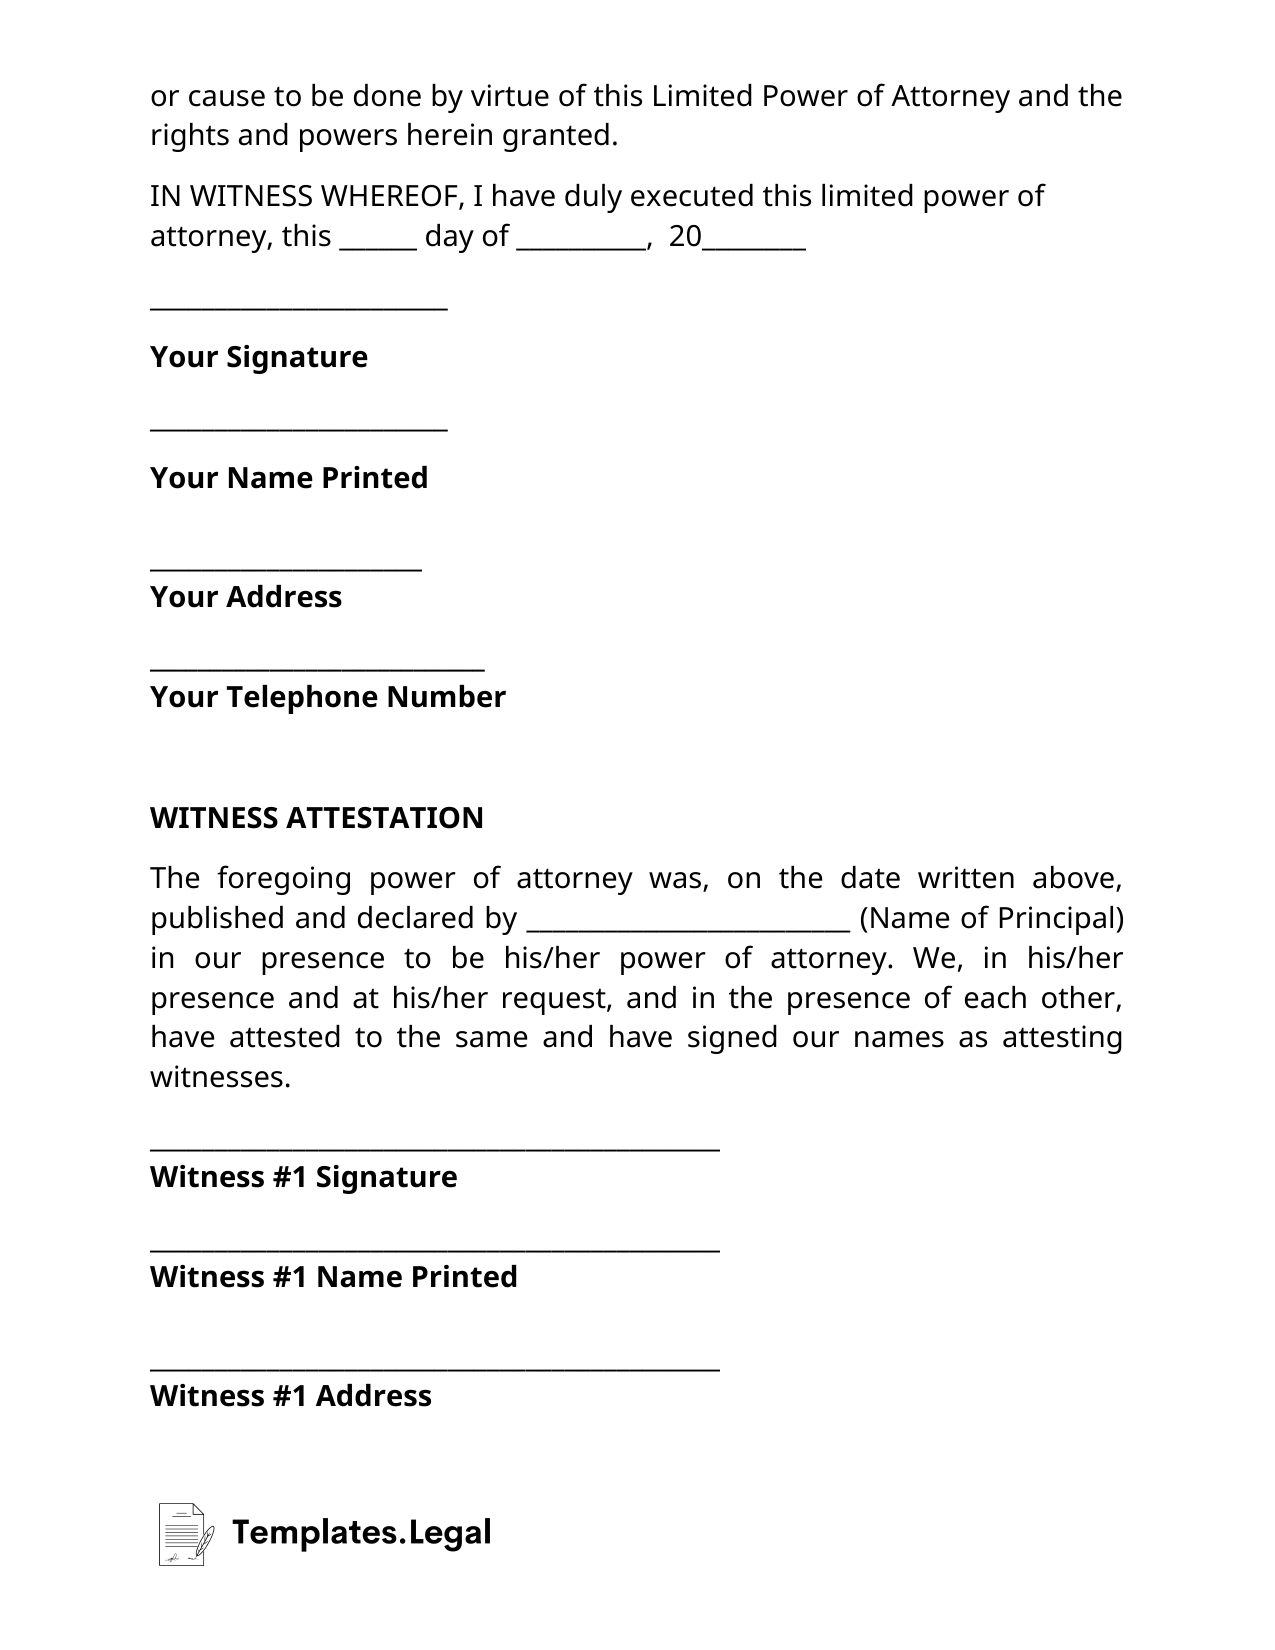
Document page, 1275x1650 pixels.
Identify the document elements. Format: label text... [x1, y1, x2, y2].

text Your Signature [150, 336, 1125, 376]
text IN WITNESS WHEREOF, I have duly executed this limited power of attorney, this ______ day of __________, 20________ [150, 175, 1125, 254]
text _______________________ [150, 275, 1125, 315]
text _______________________ [150, 396, 1125, 436]
text The foregoing power of attorney was, on the date written above, published and declared by _________________________ (Name of Principal) in our presence to be his/her power of attorney. We, in his/her presence and at his/her request, and in the presence of each other, have attested to the same and have signed our names as attesting witnesses. [150, 858, 1125, 1096]
text WITNESS ATTESTATION [150, 797, 1125, 837]
text or cause to be done by virtue of this Limited Power of Attorney and the rights and powers herein granted. [150, 75, 1125, 154]
text Your Name Printed _____________________ Your Address [150, 457, 1125, 616]
text ____________________________ Your Telephone Number [150, 637, 1125, 716]
text ____________________________________________ Witness #1 Name Printed ____________________________________________ Witness #1 Address [150, 1217, 1125, 1415]
text ____________________________________________ Witness #1 Signature [150, 1117, 1125, 1196]
